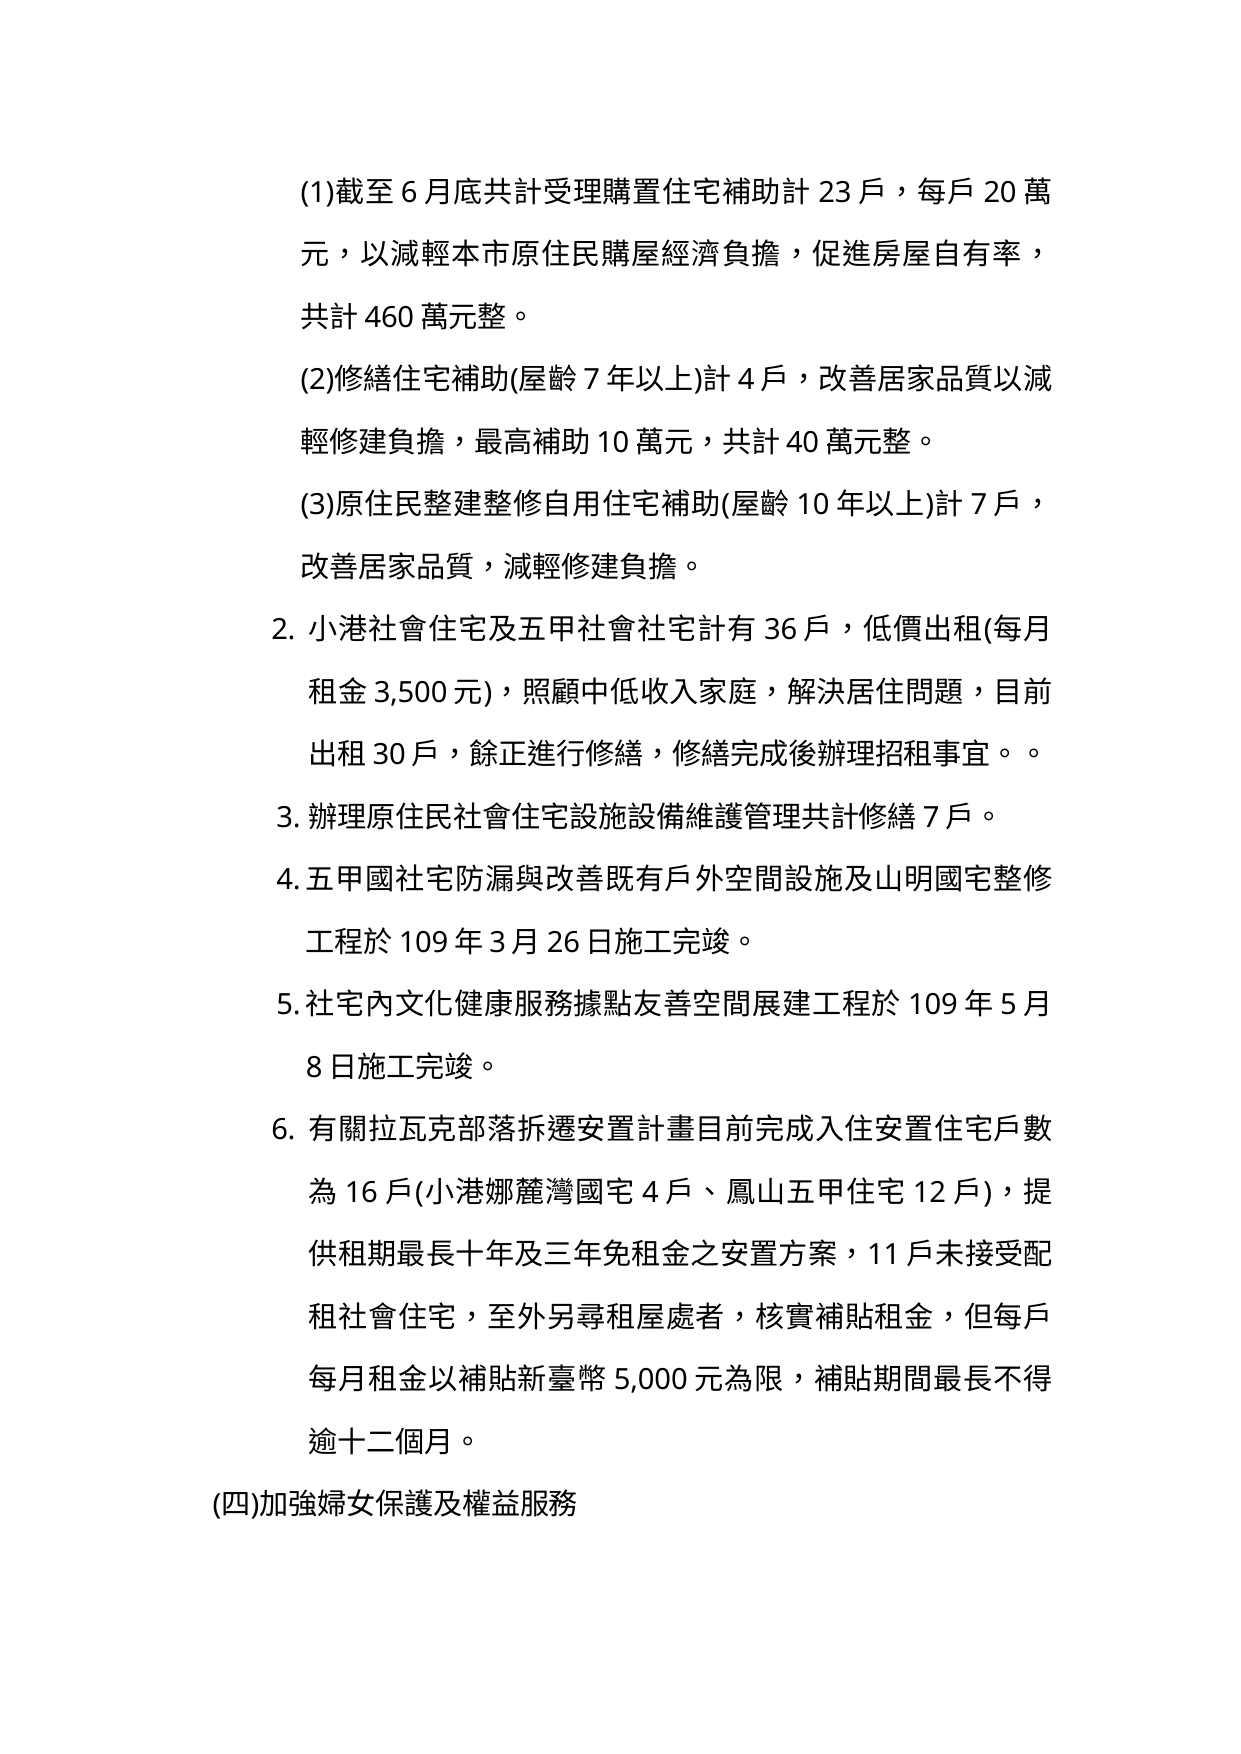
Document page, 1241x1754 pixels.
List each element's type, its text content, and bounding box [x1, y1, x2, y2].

text (四)加強婦女保護及權益服務 [212, 1471, 1053, 1533]
list 辦理原住民社會住宅設施設備維護管理共計修繕7戶。 [276, 783, 1053, 846]
list 五甲國社宅防漏與改善既有戶外空間設施及山明國宅整修工程於109年3月26日施工完竣。 [276, 846, 1053, 971]
text (1)截至6月底共計受理購置住宅補助計23戶，每戶20萬元，以減輕本市原住民購屋經濟負擔，促進房屋自有率，共計460萬元整。 [300, 158, 1053, 346]
list 小港社會住宅及五甲社會社宅計有36戶，低價出租(每月租金3,500元)，照顧中低收入家庭，解決居住問題，目前出租30戶，餘正進行修繕，修繕完成後辦理招租事宜。。 [271, 596, 1053, 783]
text (3)原住民整建整修自用住宅補助(屋齡10年以上)計7戶，改善居家品質，減輕修建負擔。 [300, 471, 1053, 596]
list 有關拉瓦克部落拆遷安置計畫目前完成入住安置住宅戶數為16戶(小港娜麓灣國宅4戶、鳳山五甲住宅12戶)，提供租期最長十年及三年免租金之安置方案，11戶未接受配租社會住宅，至外另尋租屋處者，核實補貼租金，但每戶每月租金以補貼新臺幣5,000元為限，補貼期間最長不得逾十二個月。 [271, 1096, 1053, 1471]
list 社宅內文化健康服務據點友善空間展建工程於109年5月8日施工完竣。 [276, 971, 1053, 1096]
text (2)修繕住宅補助(屋齡7年以上)計4戶，改善居家品質以減輕修建負擔，最高補助10萬元，共計40萬元整。 [300, 346, 1053, 471]
